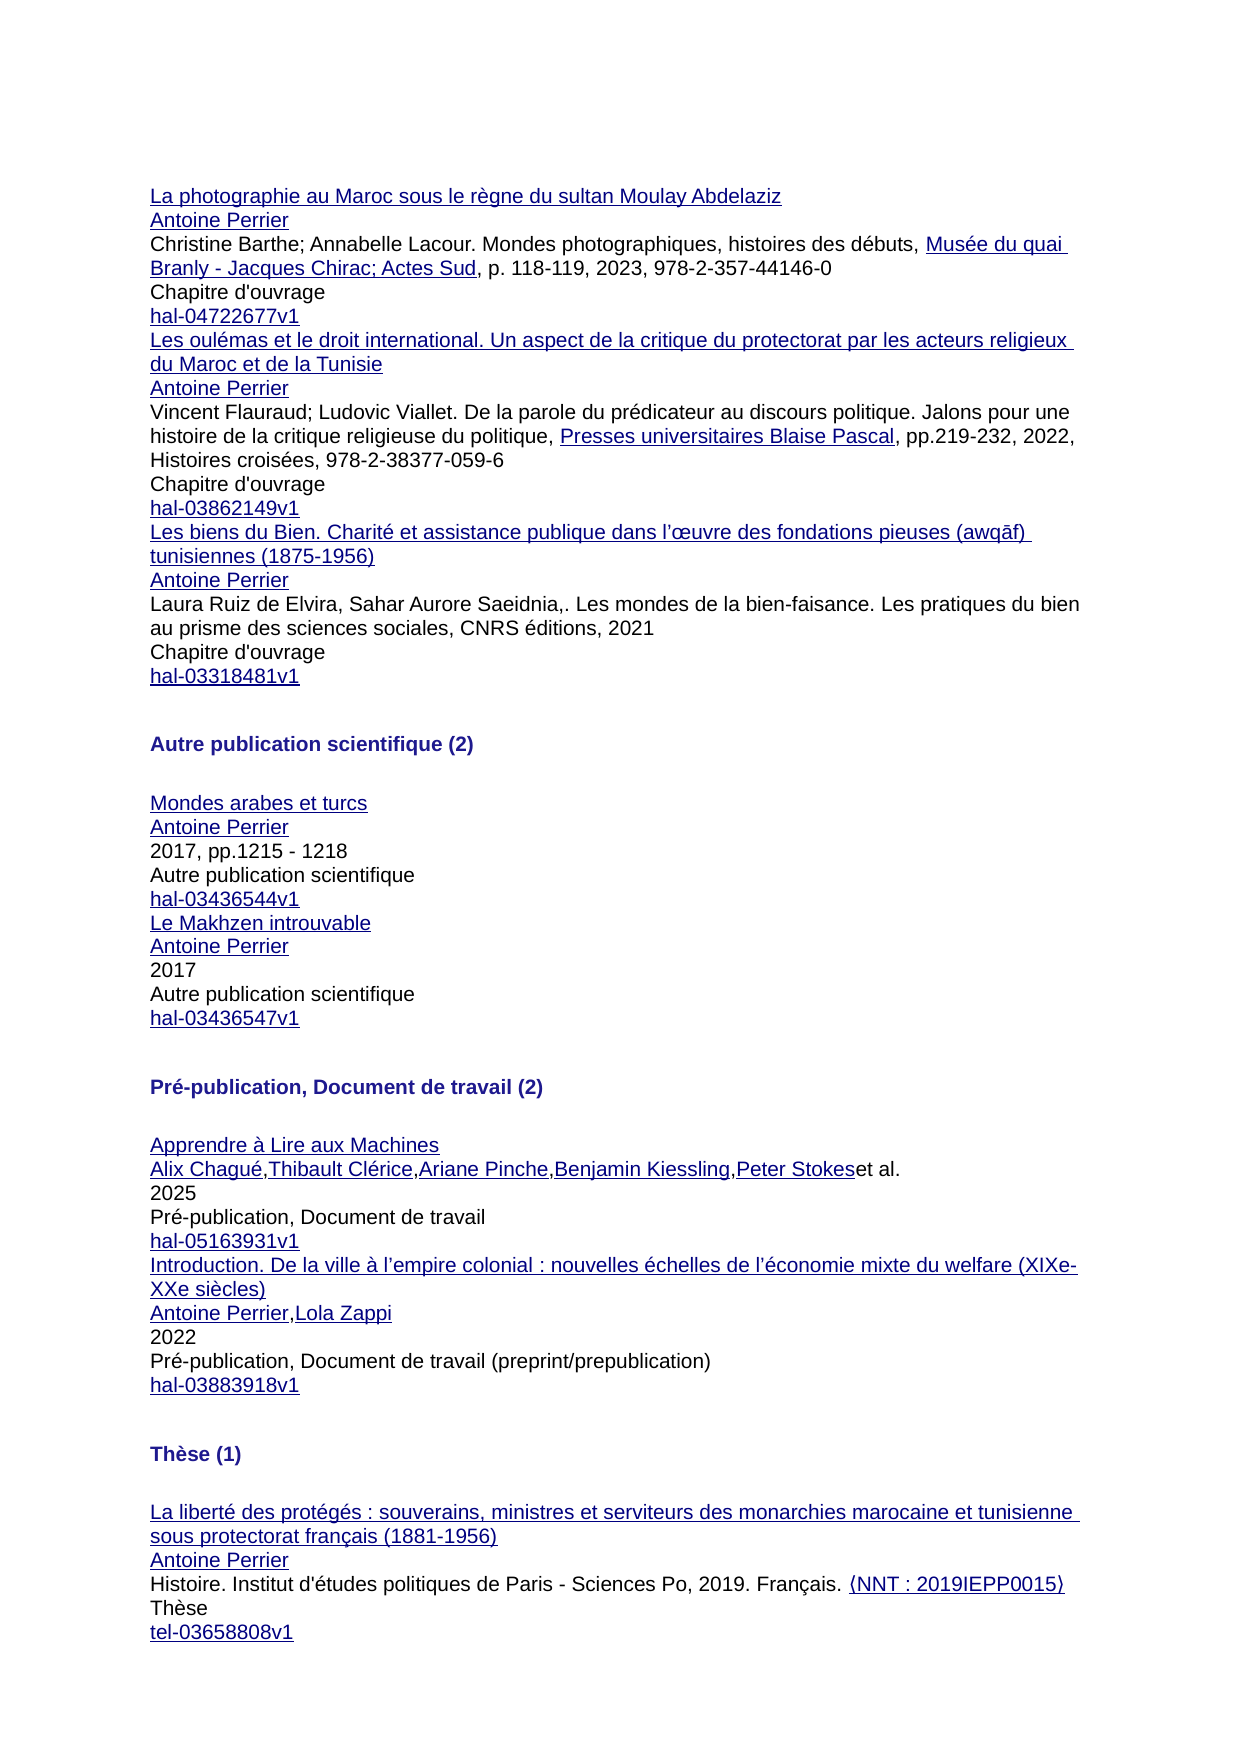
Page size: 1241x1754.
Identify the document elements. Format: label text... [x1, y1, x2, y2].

subtitle Thèse (1) [150, 1442, 1090, 1466]
subtitle Pré-publication, Document de travail (2) [150, 1075, 1090, 1099]
table_header La liberté des protégés : souverains, ministres et serviteurs des monarchies marocaine et tunisienne sous protectorat français (1881-1956) Antoine Perrier Histoire. Institut d'études politiques de Paris - Sciences Po, 2019. Français. ⟨NNT : 2019IEPP0015⟩ Thèse tel-03658808v1 [150, 1500, 1090, 1644]
subtitle Autre publication scientifique (2) [150, 732, 1090, 756]
table_cell Les oulémas et le droit international. Un aspect de la critique du protectorat par les acteurs religieux du Maroc et de la Tunisie Antoine Perrier Vincent Flauraud; Ludovic Viallet. De la parole du prédicateur au discours politique. Jalons pour une histoire de la critique religieuse du politique, Presses universitaires Blaise Pascal, pp.219-232, 2022, Histoires croisées, 978-2-38377-059-6 Chapitre d'ouvrage hal-03862149v1 [150, 328, 1090, 520]
table_header La photographie au Maroc sous le règne du sultan Moulay Abdelaziz Antoine Perrier Christine Barthe; Annabelle Lacour. Mondes photographiques, histoires des débuts, Musée du quai Branly - Jacques Chirac; Actes Sud, p. 118-119, 2023, 978-2-357-44146-0 Chapitre d'ouvrage hal-04722677v1 [150, 184, 1090, 328]
table_cell Les biens du Bien. Charité et assistance publique dans l’œuvre des fondations pieuses (awqāf) tunisiennes (1875-1956) Antoine Perrier Laura Ruiz de Elvira, Sahar Aurore Saeidnia,. Les mondes de la bien-faisance. Les pratiques du bien au prisme des sciences sociales, CNRS éditions, 2021 Chapitre d'ouvrage hal-03318481v1 [150, 520, 1090, 687]
table_header Mondes arabes et turcs Antoine Perrier 2017, pp.1215 - 1218 Autre publication scientifique hal-03436544v1 [150, 791, 1090, 910]
table_cell Le Makhzen introuvable Antoine Perrier 2017 Autre publication scientifique hal-03436547v1 [150, 910, 1090, 1030]
table_header Apprendre à Lire aux Machines Alix Chagué,Thibault Clérice,Ariane Pinche,Benjamin Kiessling,Peter Stokeset al. 2025 Pré-publication, Document de travail hal-05163931v1 [150, 1133, 1090, 1253]
table_cell Introduction. De la ville à l’empire colonial : nouvelles échelles de l’économie mixte du welfare (XIXe-XXe siècles) Antoine Perrier,Lola Zappi 2022 Pré-publication, Document de travail (preprint/prepublication) hal-03883918v1 [150, 1253, 1090, 1397]
